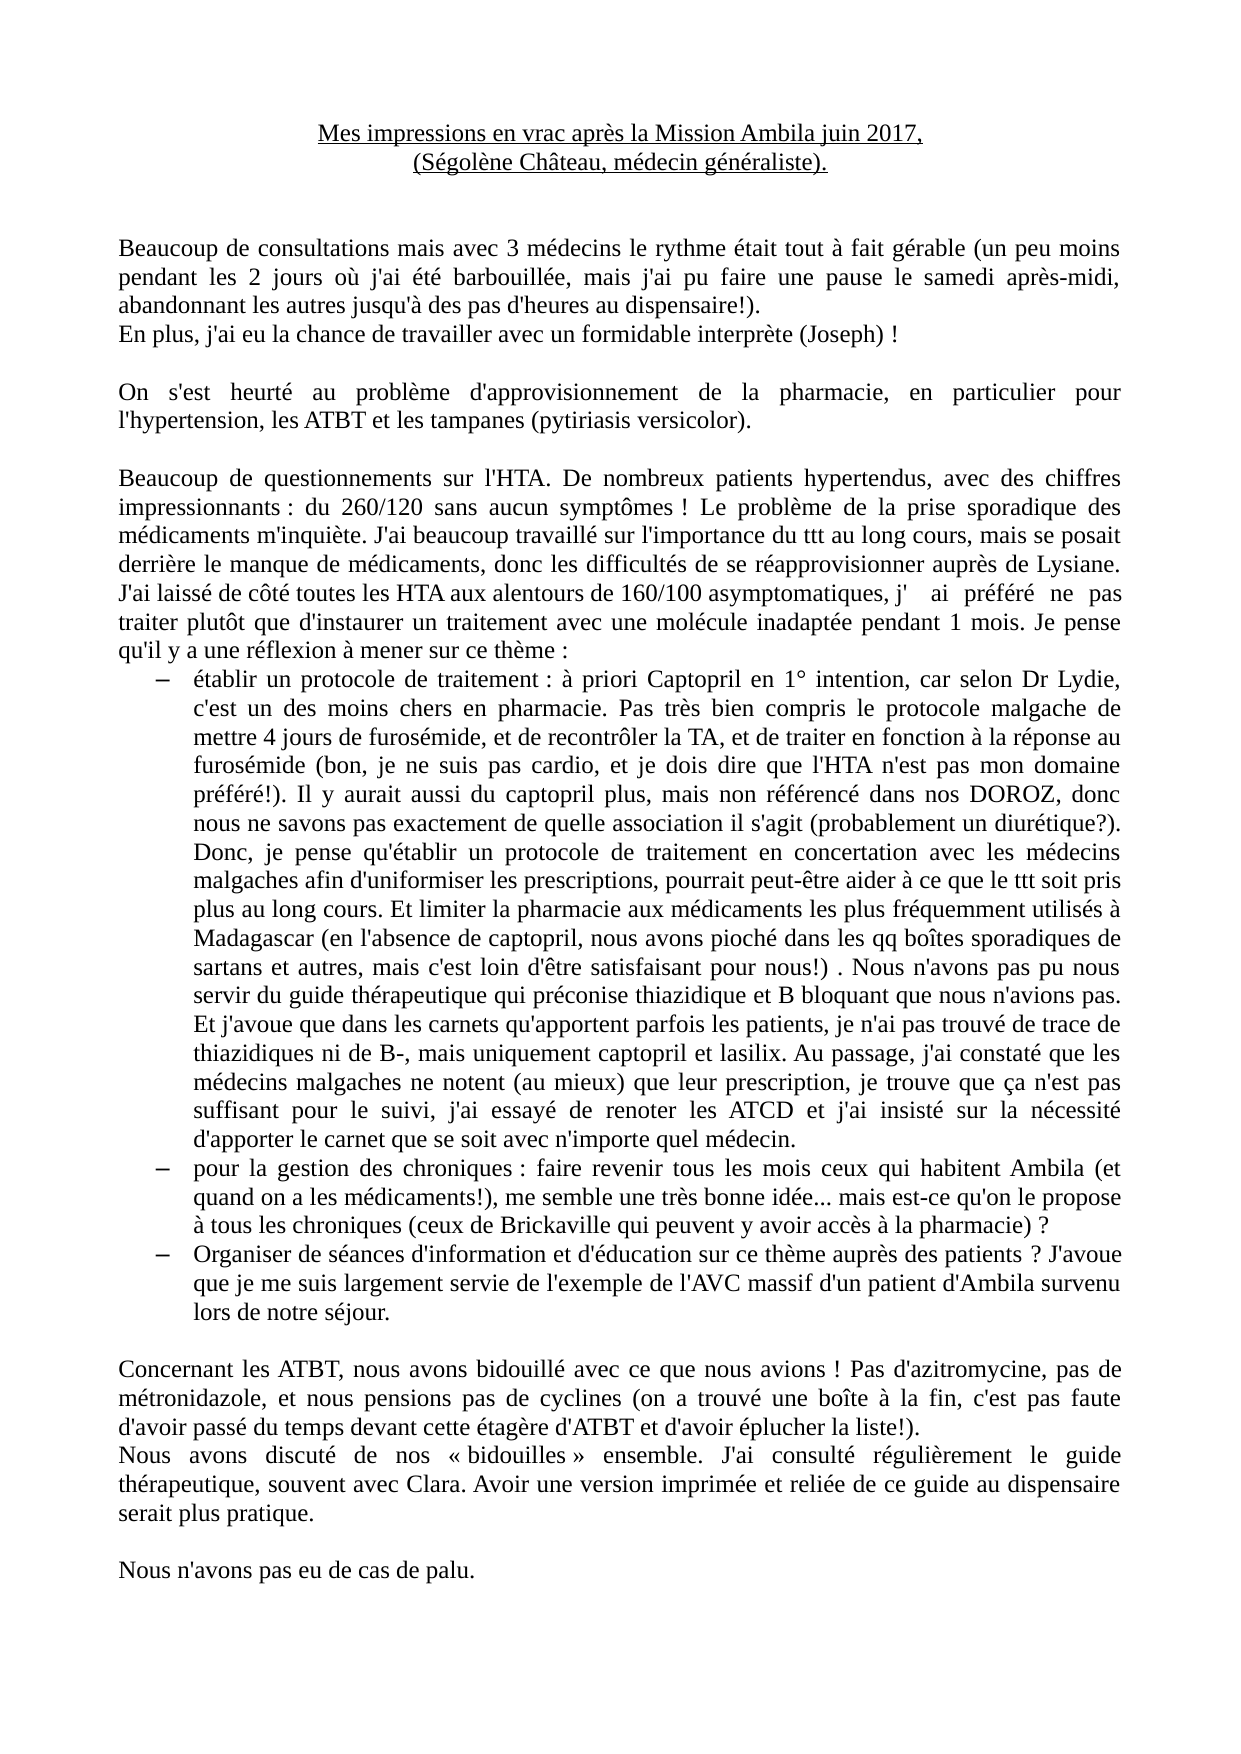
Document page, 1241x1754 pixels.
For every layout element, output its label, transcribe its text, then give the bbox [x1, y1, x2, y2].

text On s'est heurté au problème d'approvisionnement de la pharmacie, en particulier pour l'hypertension, les ATBT et les tampanes (pytiriasis versicolor). [118, 377, 1122, 434]
text Concernant les ATBT, nous avons bidouillé avec ce que nous avions ! Pas d'azitromycine, pas de métronidazole, et nous pensions pas de cyclines (on a trouvé une boîte à la fin, c'est pas faute d'avoir passé du temps devant cette étagère d'ATBT et d'avoir éplucher la liste!). [118, 1354, 1122, 1441]
text Nous n'avons pas eu de cas de palu. [118, 1556, 1122, 1584]
text En plus, j'ai eu la chance de travailler avec un formidable interprète (Joseph) ! [118, 319, 1122, 348]
text Beaucoup de questionnements sur l'HTA. De nombreux patients hypertendus, avec des chiffres impressionnants : du 260/120 sans aucun symptômes ! Le problème de la prise sporadique des médicaments m'inquiète. J'ai beaucoup travaillé sur l'importance du ttt au long cours, mais se posait derrière le manque de médicaments, donc les difficultés de se réapprovisionner auprès de Lysiane. J'ai laissé de côté toutes les HTA aux alentours de 160/100 asymptomatiques, j' ai préféré ne pas traiter plutôt que d'instaurer un traitement avec une molécule inadaptée pendant 1 mois. Je pense qu'il y a une réflexion à mener sur ce thème : [118, 463, 1122, 664]
list Organiser de séances d'information et d'éducation sur ce thème auprès des patients ? J'avoue que je me suis largement servie de l'exemple de l'AVC massif d'un patient d'Ambila survenu lors de notre séjour. [156, 1239, 1122, 1326]
text Nous avons discuté de nos « bidouilles » ensemble. J'ai consulté régulièrement le guide thérapeutique, souvent avec Clara. Avoir une version imprimée et reliée de ce guide au dispensaire serait plus pratique. [118, 1441, 1122, 1527]
text (Ségolène Château, médecin généraliste). [118, 147, 1122, 176]
list pour la gestion des chroniques : faire revenir tous les mois ceux qui habitent Ambila (et quand on a les médicaments!), me semble une très bonne idée... mais est-ce qu'on le propose à tous les chroniques (ceux de Brickaville qui peuvent y avoir accès à la pharmacie) ? [156, 1153, 1122, 1239]
text Mes impressions en vrac après la Mission Ambila juin 2017, [118, 118, 1122, 147]
text Beaucoup de consultations mais avec 3 médecins le rythme était tout à fait gérable (un peu moins pendant les 2 jours où j'ai été barbouillée, mais j'ai pu faire une pause le samedi après-midi, abandonnant les autres jusqu'à des pas d'heures au dispensaire!). [118, 233, 1122, 319]
list établir un protocole de traitement : à priori Captopril en 1° intention, car selon Dr Lydie, c'est un des moins chers en pharmacie. Pas très bien compris le protocole malgache de mettre 4 jours de furosémide, et de recontrôler la TA, et de traiter en fonction à la réponse au furosémide (bon, je ne suis pas cardio, et je dois dire que l'HTA n'est pas mon domaine préféré!). Il y aurait aussi du captopril plus, mais non référencé dans nos DOROZ, donc nous ne savons pas exactement de quelle association il s'agit (probablement un diurétique?). Donc, je pense qu'établir un protocole de traitement en concertation avec les médecins malgaches afin d'uniformiser les prescriptions, pourrait peut-être aider à ce que le ttt soit pris plus au long cours. Et limiter la pharmacie aux médicaments les plus fréquemment utilisés à Madagascar (en l'absence de captopril, nous avons pioché dans les qq boîtes sporadiques de sartans et autres, mais c'est loin d'être satisfaisant pour nous!) . Nous n'avons pas pu nous servir du guide thérapeutique qui préconise thiazidique et B bloquant que nous n'avions pas. Et j'avoue que dans les carnets qu'apportent parfois les patients, je n'ai pas trouvé de trace de thiazidiques ni de B-, mais uniquement captopril et lasilix. Au passage, j'ai constaté que les médecins malgaches ne notent (au mieux) que leur prescription, je trouve que ça n'est pas suffisant pour le suivi, j'ai essayé de renoter les ATCD et j'ai insisté sur la nécessité d'apporter le carnet que se soit avec n'importe quel médecin. [156, 664, 1122, 1153]
